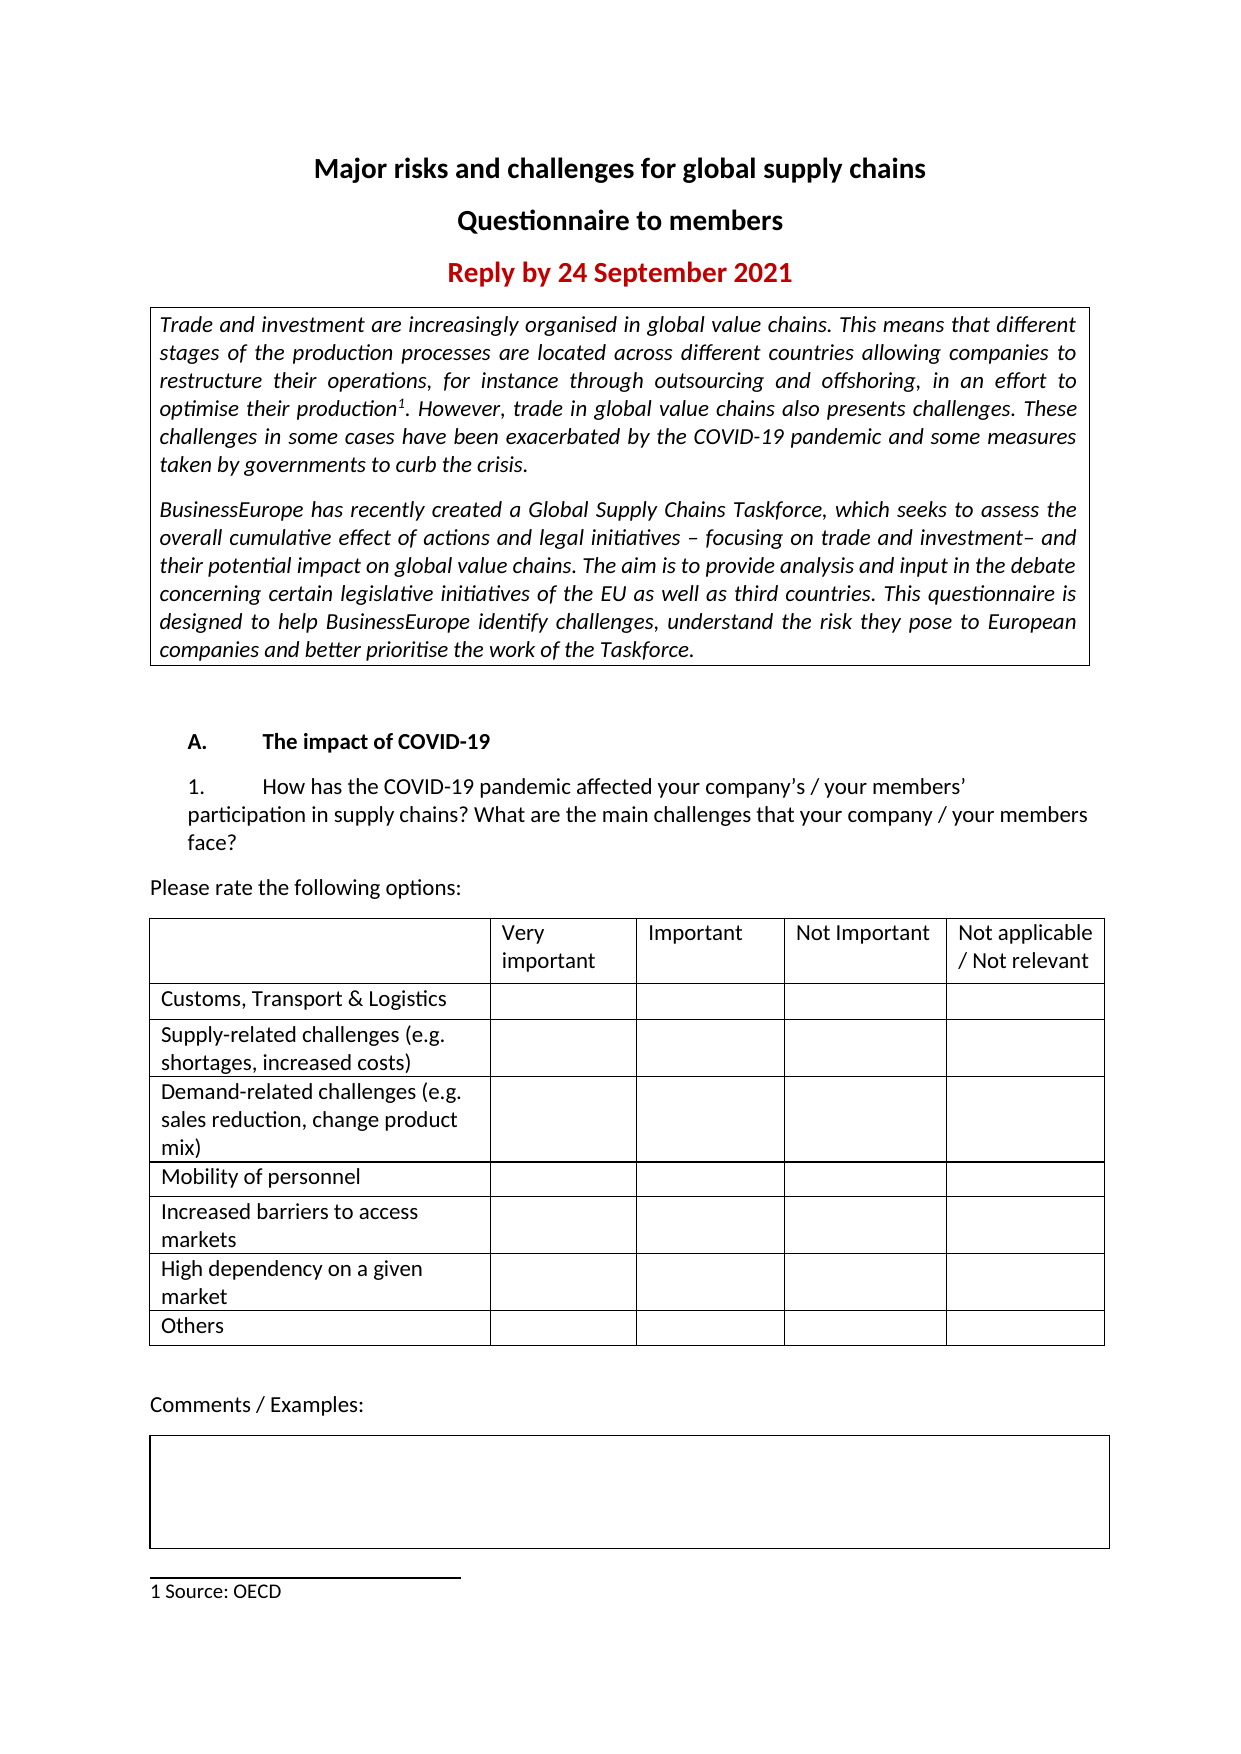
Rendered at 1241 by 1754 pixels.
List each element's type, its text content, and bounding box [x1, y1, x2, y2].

list How has the COVID-19 pandemic affected your company’s / your members’ participation in supply chains? What are the main challenges that your company / your members face? [187, 772, 1090, 856]
table_header Not Important [785, 919, 946, 983]
table_cell [637, 1311, 784, 1344]
table_header Important [637, 919, 784, 983]
table_cell Mobility of personnel [150, 1163, 490, 1196]
table_cell [491, 1077, 636, 1161]
table_cell [491, 1163, 636, 1196]
text Reply by 24 September 2021 [150, 254, 1090, 290]
table_cell [947, 1020, 1104, 1076]
table_cell [637, 1197, 784, 1253]
table_cell Increased barriers to access markets [150, 1197, 490, 1253]
table_cell [491, 1020, 636, 1076]
text Please rate the following options: [150, 873, 1090, 901]
table_cell [947, 1254, 1104, 1310]
list The impact of COVID-19 [187, 727, 1090, 755]
text Trade and investment are increasingly organised in global value chains. This means that different stages of the production processes are located across different countries allowing companies to restructure their operations, for instance through outsourcing and offshoring, in an effort to optimise their production. However, trade in global value chains also presents challenges. These challenges in some cases have been exacerbated by the COVID-19 pandemic and some measures taken by governments to curb the crisis. [151, 308, 1089, 478]
table_cell [637, 1163, 784, 1196]
table_header Very important [491, 919, 636, 983]
text Questionnaire to members [150, 202, 1090, 238]
table_cell [785, 1197, 946, 1253]
table_cell [947, 1197, 1104, 1253]
table_cell High dependency on a given market [150, 1254, 490, 1310]
table_cell [785, 984, 946, 1019]
text BusinessEurope has recently created a Global Supply Chains Taskforce, which seeks to assess the overall cumulative effect of actions and legal initiatives – focusing on trade and investment– and their potential impact on global value chains. The aim is to provide analysis and input in the debate concerning certain legislative initiatives of the EU as well as third countries. This questionnaire is designed to help BusinessEurope identify challenges, understand the risk they pose to European companies and better prioritise the work of the Taskforce. [151, 492, 1089, 665]
table_cell [785, 1254, 946, 1310]
table_header Not applicable / Not relevant [947, 919, 1104, 983]
table_cell Demand-related challenges (e.g. sales reduction, change product mix) [150, 1077, 490, 1161]
table_header [150, 919, 490, 983]
table_cell [491, 1254, 636, 1310]
table_cell [491, 984, 636, 1019]
table_cell Others [150, 1311, 490, 1344]
table_cell [491, 1197, 636, 1253]
table_cell [637, 1077, 784, 1161]
text Source: OECD [150, 1578, 1090, 1604]
table_cell [491, 1311, 636, 1344]
table_cell [637, 1020, 784, 1076]
table_cell [947, 984, 1104, 1019]
table_cell Supply-related challenges (e.g. shortages, increased costs) [150, 1020, 490, 1076]
table_cell Customs, Transport & Logistics [150, 984, 490, 1019]
table_cell [637, 984, 784, 1019]
table_cell [947, 1163, 1104, 1196]
text Comments / Examples: [150, 1390, 1090, 1418]
table_cell [785, 1020, 946, 1076]
table_cell [947, 1077, 1104, 1161]
text Major risks and challenges for global supply chains [150, 150, 1090, 186]
table_header [151, 1436, 1109, 1548]
table_cell [785, 1077, 946, 1161]
table_cell [637, 1254, 784, 1310]
table_cell [947, 1311, 1104, 1344]
table_cell [785, 1163, 946, 1196]
table_cell [785, 1311, 946, 1344]
